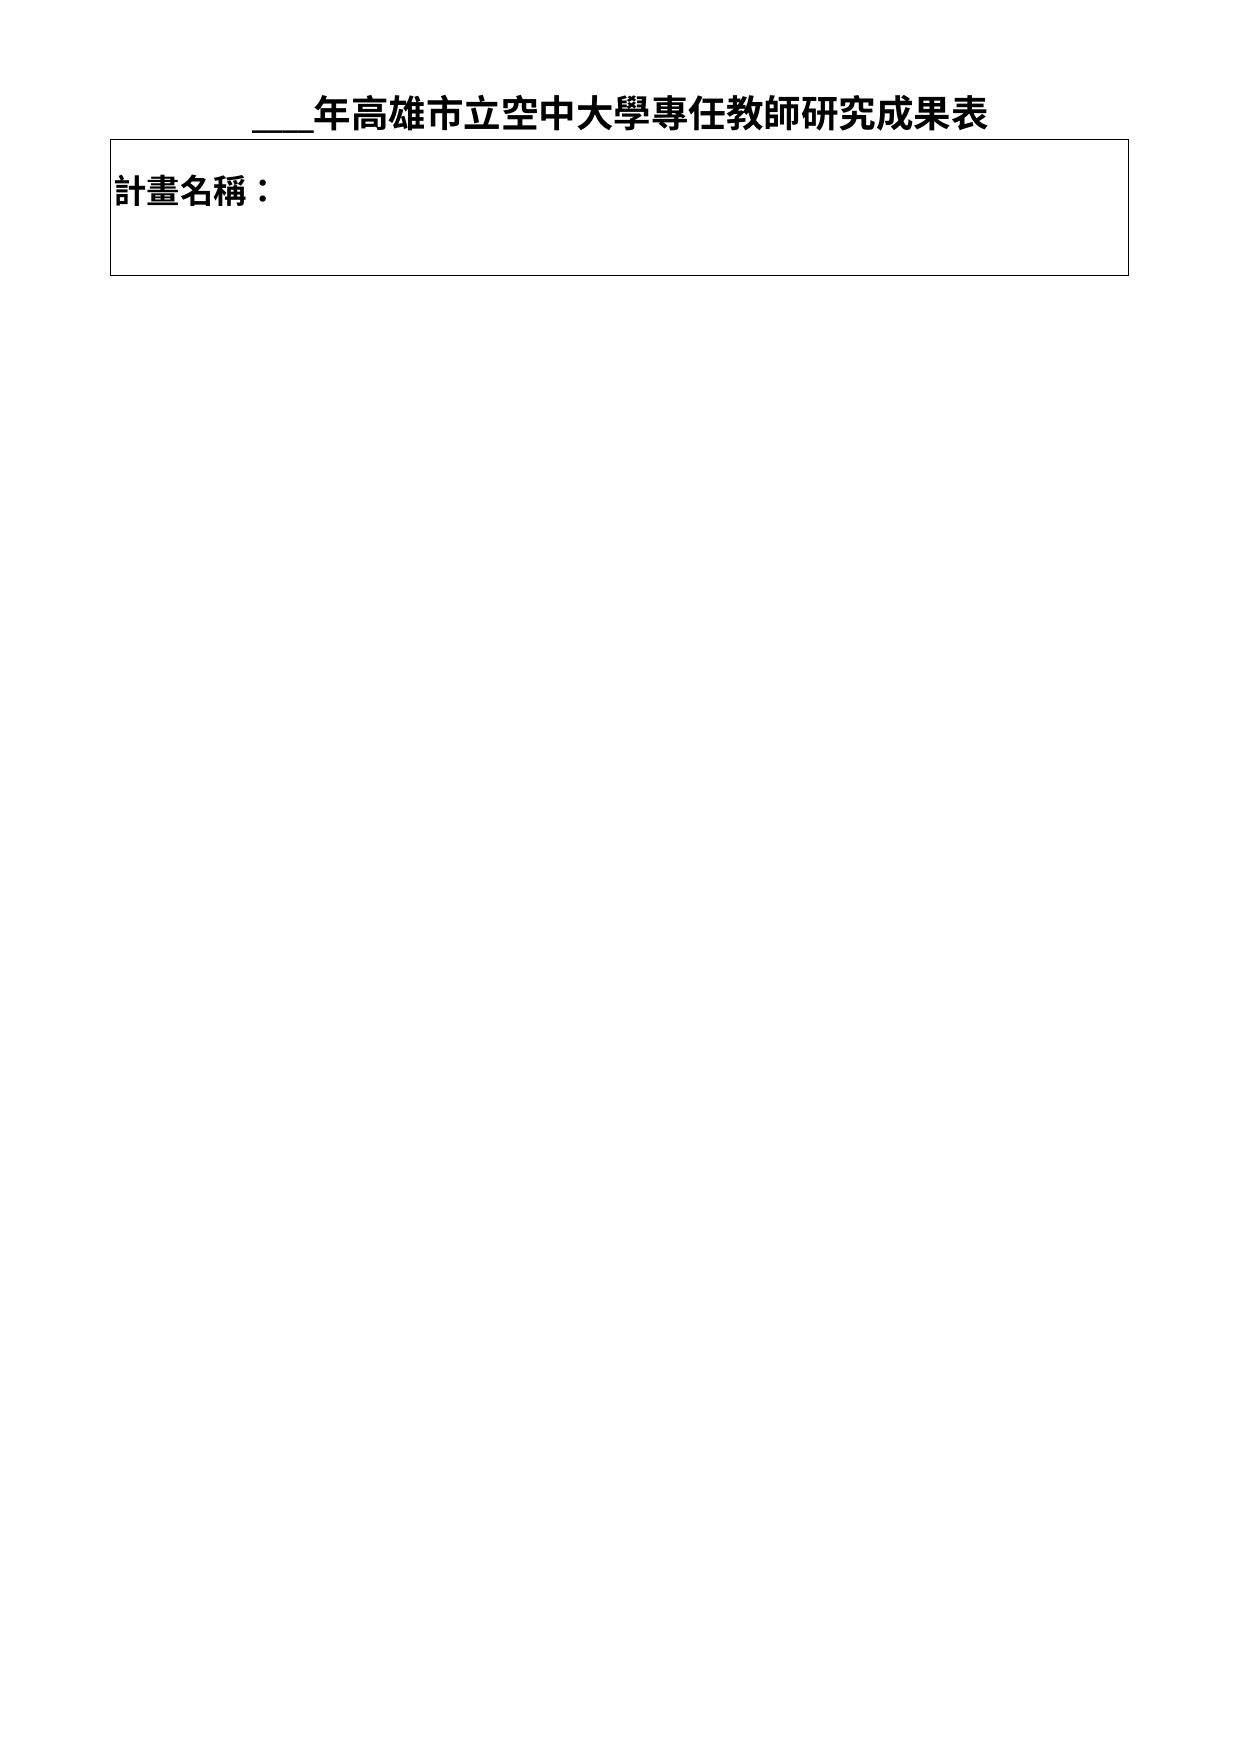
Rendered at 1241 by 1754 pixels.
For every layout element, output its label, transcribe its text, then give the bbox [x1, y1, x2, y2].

text ____年高雄市立空中大學專任教師研究成果表 [89, 84, 1152, 138]
table_header 計畫名稱： [111, 140, 1128, 275]
